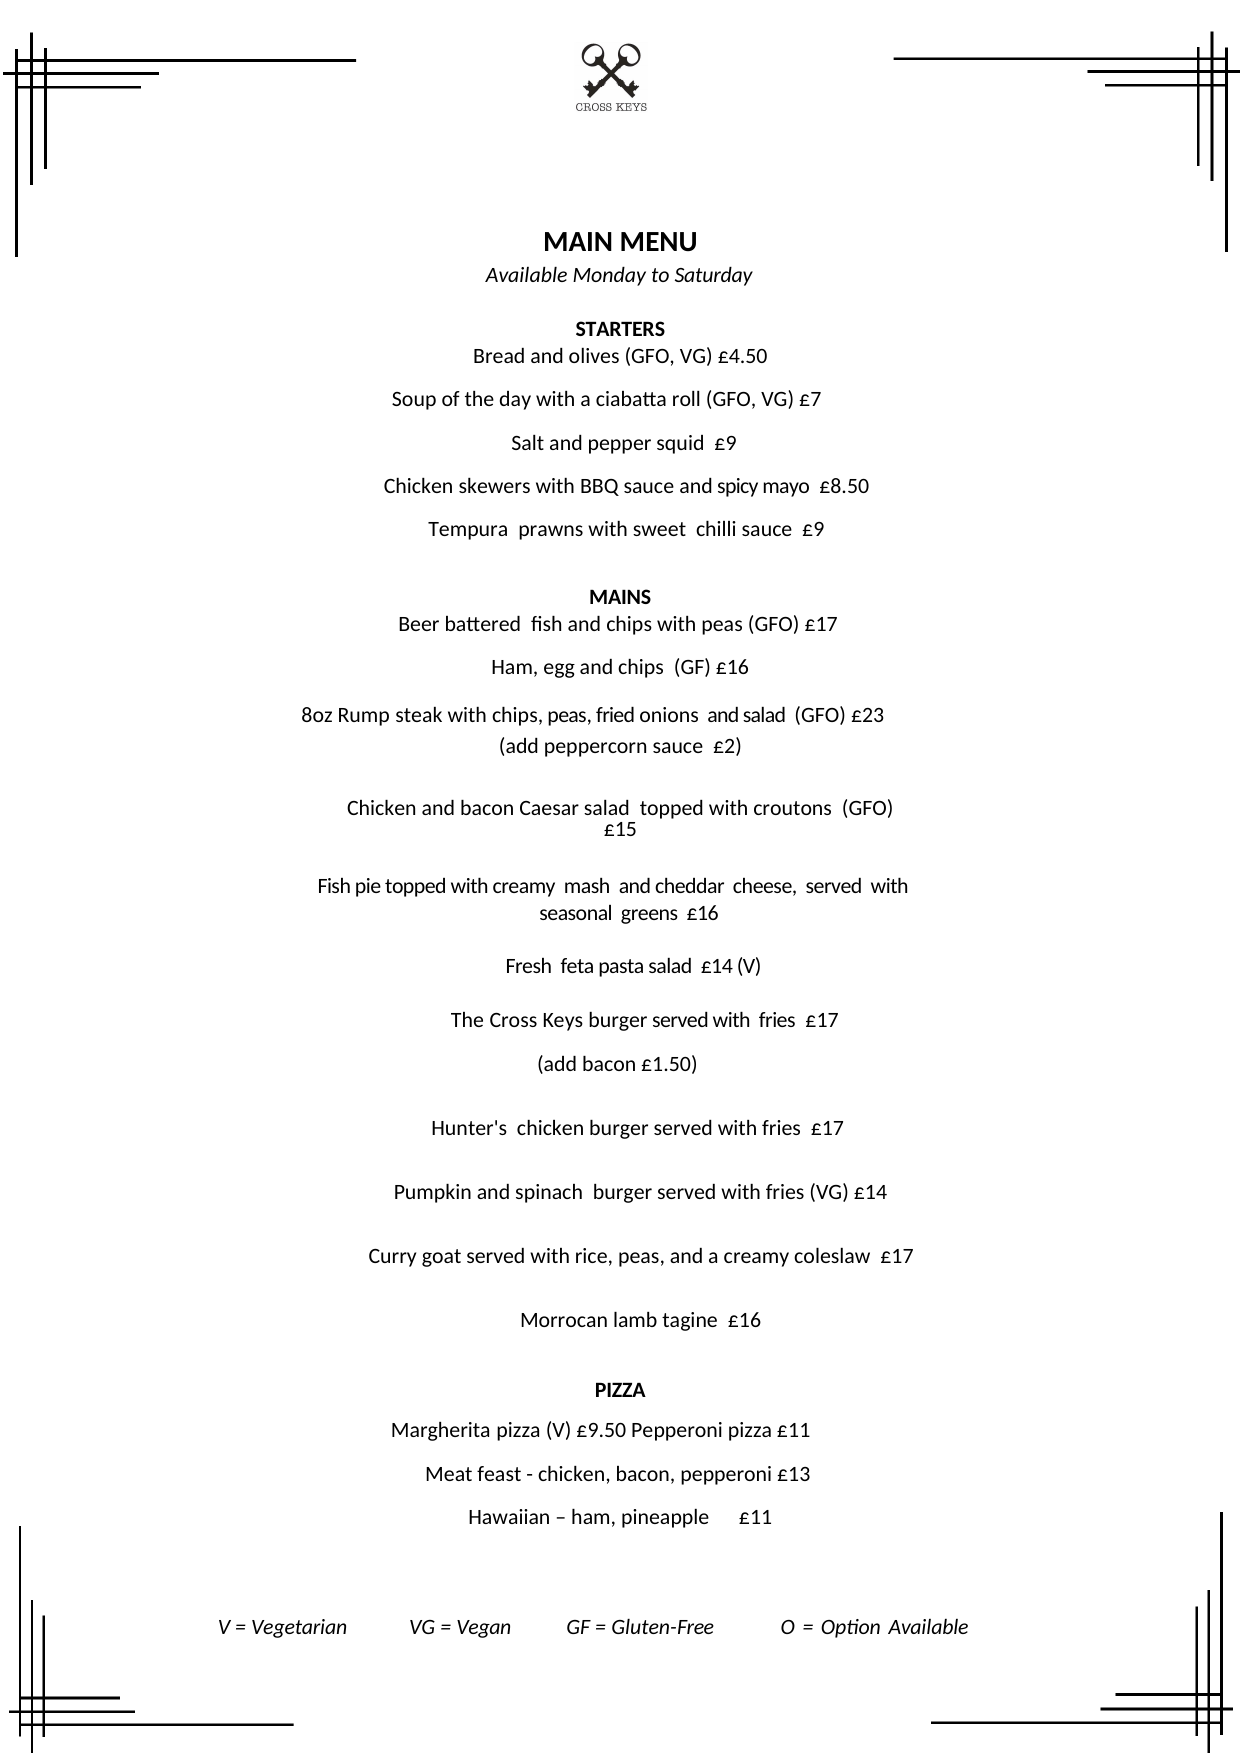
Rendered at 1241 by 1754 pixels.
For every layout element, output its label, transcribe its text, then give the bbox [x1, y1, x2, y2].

picture [574, 42, 648, 113]
text 8oz Rump steak with chips, peas, fried onions and salad (GFO) £23 [118, 701, 904, 728]
picture [931, 1512, 1234, 1754]
text Tempura prawns with sweet chilli sauce £9 [315, 516, 937, 542]
text Soup of the day with a ciabatta roll (GFO, VG) £7 [118, 385, 824, 412]
text The Cross Keys burger served with fries £17 [118, 1006, 909, 1033]
text Meat feast - chicken, bacon, pepperoni £13 [364, 1460, 877, 1486]
text Ham, egg and chips (GF) £16 [336, 653, 904, 680]
text Beer battered fish and chips with peas (GFO) £17 [336, 610, 904, 636]
text V = Vegetarian VG = Vegan GF = Gluten-Free O = Option Available [294, 1613, 931, 1640]
text Chicken and bacon Caesar salad topped with croutons (GFO) £15 [336, 794, 904, 842]
text Morrocan lamb tagine £16 [118, 1306, 937, 1333]
text Bread and olives (GFO, VG) £4.50 [416, 342, 824, 368]
text Pumpkin and spinach burger served with fries (VG) £14 [118, 1178, 937, 1205]
picture [7, 1526, 294, 1754]
picture [893, 29, 1240, 252]
text Fresh feta pasta salad £14 (V) [118, 953, 909, 979]
text Chicken skewers with BBQ sauce and spicy mayo £8.50 [315, 472, 937, 499]
subtitle STARTERS [281, 315, 959, 342]
picture [0, 30, 357, 257]
text Fish pie topped with creamy mash and cheddar cheese, served with [118, 873, 909, 899]
subtitle PIZZA [281, 1376, 959, 1403]
text Salt and pepper squid £9 [118, 429, 937, 455]
text Curry goat served with rice, peas, and a creamy coleslaw £17 [118, 1242, 937, 1269]
text (add bacon £1.50) [118, 1050, 909, 1077]
text Hunter's chicken burger served with fries £17 [118, 1114, 937, 1141]
subtitle MAINS [281, 583, 959, 610]
text Hawaiian – ham, pineapple £11 [364, 1503, 877, 1530]
text (add peppercorn sauce £2) [336, 732, 904, 758]
text MAIN MENU [281, 223, 959, 258]
text Available Monday to Saturday [281, 262, 959, 288]
text Margherita pizza (V) £9.50 Pepperoni pizza £11 [118, 1416, 811, 1443]
text seasonal greens £16 [118, 899, 909, 926]
